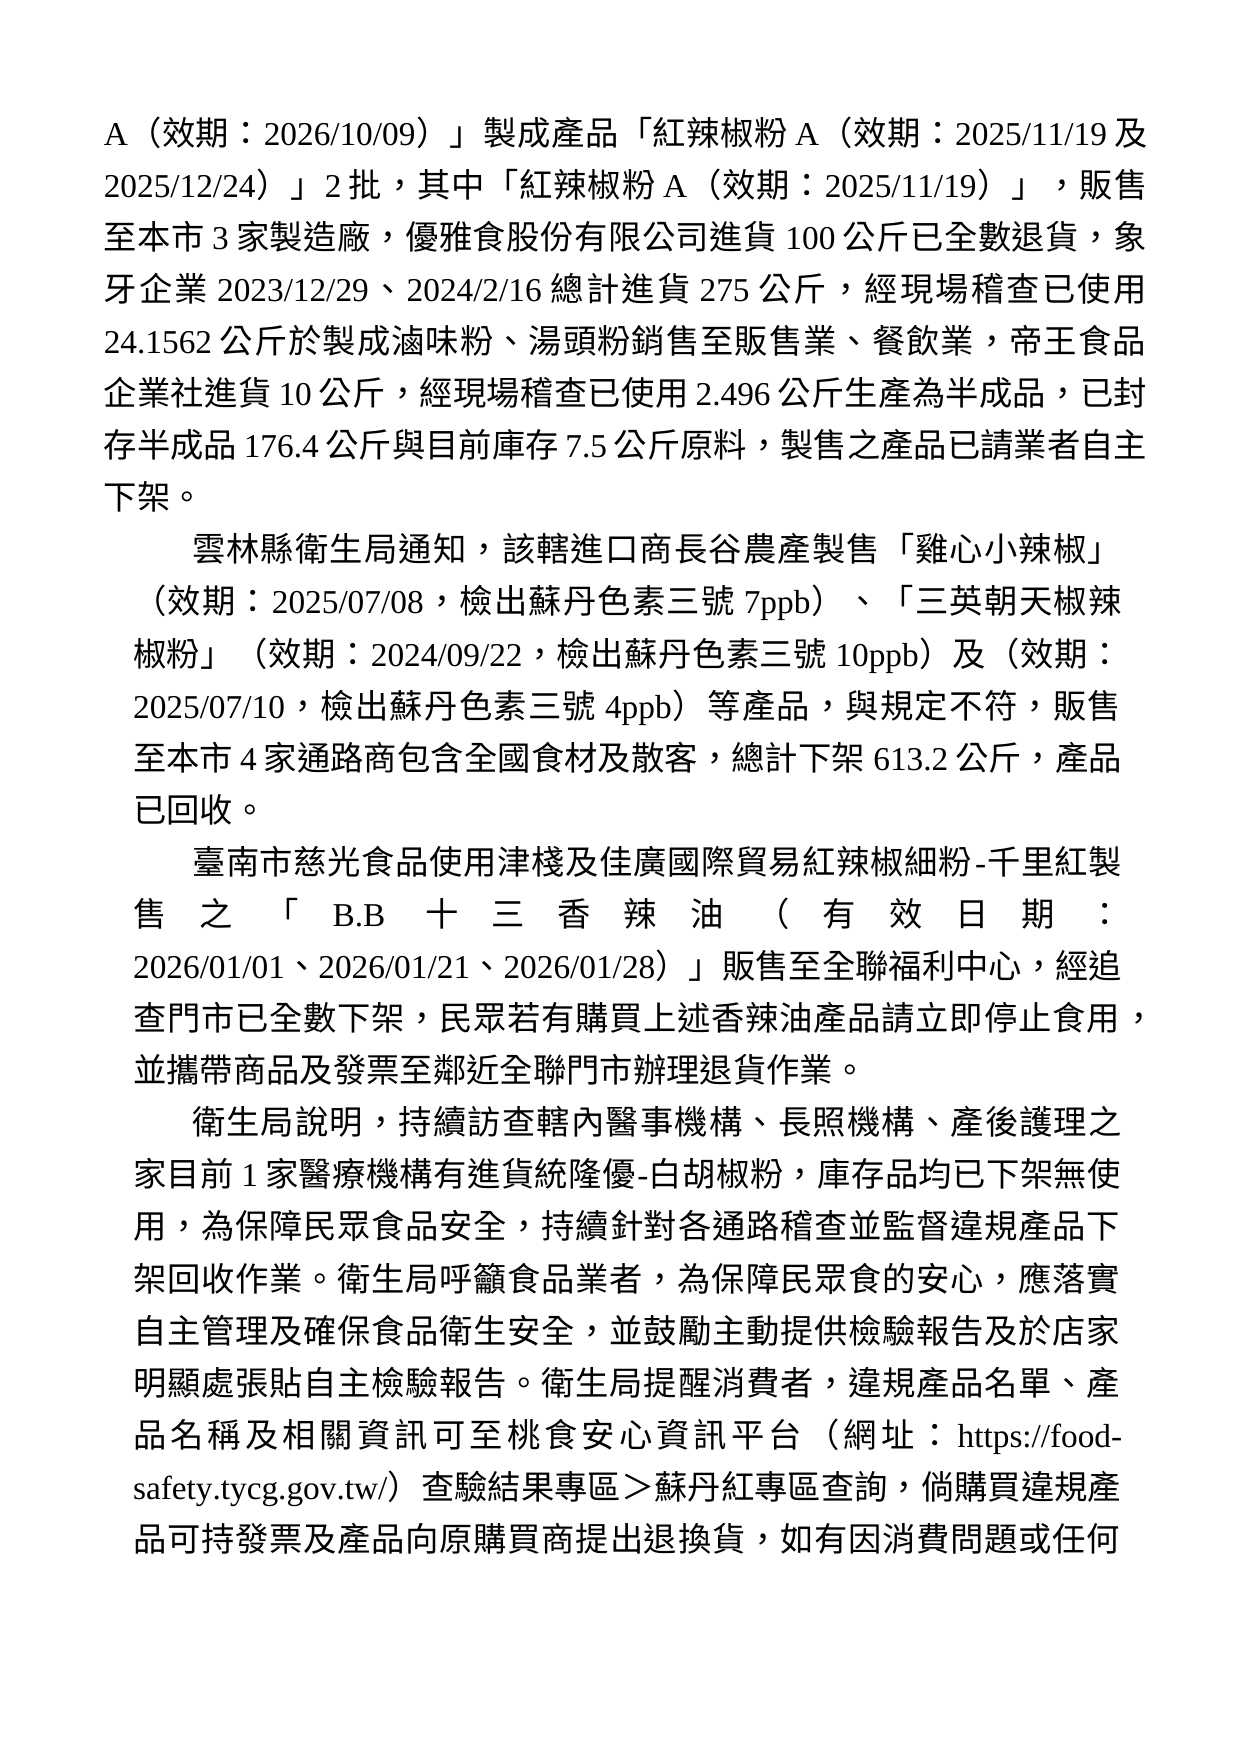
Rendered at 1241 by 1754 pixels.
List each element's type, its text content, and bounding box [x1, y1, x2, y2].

text 臺南市慈光食品使用津棧及佳廣國際貿易紅辣椒細粉-千里紅製售之「B.B十三香辣油（有效日期：2026/01/01、2026/01/21、2026/01/28）」販售至全聯福利中心，經追查門市已全數下架，民眾若有購買上述香辣油產品請立即停止食用，並攜帶商品及發票至鄰近全聯門市辦理退貨作業。 [133, 833, 1122, 1093]
text A（效期：2026/10/09）」製成產品「紅辣椒粉A（效期：2025/11/19及2025/12/24）」2批，其中「紅辣椒粉A（效期：2025/11/19）」，販售至本市3家製造廠，優雅食股份有限公司進貨100公斤已全數退貨，象牙企業2023/12/29、2024/2/16總計進貨275公斤，經現場稽查已使用24.1562公斤於製成滷味粉、湯頭粉銷售至販售業、餐飲業，帝王食品企業社進貨10公斤，經現場稽查已使用2.496公斤生產為半成品，已封存半成品176.4公斤與目前庫存7.5公斤原料，製售之產品已請業者自主下架。 [103, 103, 1147, 520]
text 衛生局說明，持續訪查轄內醫事機構、長照機構、產後護理之家目前1家醫療機構有進貨統隆優-白胡椒粉，庫存品均已下架無使用，為保障民眾食品安全，持續針對各通路稽查並監督違規產品下架回收作業。衛生局呼籲食品業者，為保障民眾食的安心，應落實自主管理及確保食品衛生安全，並鼓勵主動提供檢驗報告及於店家明顯處張貼自主檢驗報告。衛生局提醒消費者，違規產品名單、產品名稱及相關資訊可至桃食安心資訊平台（網址：https://food-safety.tycg.gov.tw/）查驗結果專區＞蘇丹紅專區查詢，倘購買違規產品可持發票及產品向原購買商提出退換貨，如有因消費問題或任何 [133, 1093, 1122, 1562]
text 雲林縣衛生局通知，該轄進口商長谷農產製售「雞心小辣椒」（效期：2025/07/08，檢出蘇丹色素三號7ppb）、「三英朝天椒辣椒粉」（效期：2024/09/22，檢出蘇丹色素三號10ppb）及（效期：2025/07/10，檢出蘇丹色素三號4ppb）等產品，與規定不符，販售至本市4家通路商包含全國食材及散客，總計下架613.2公斤，產品已回收。 [133, 520, 1122, 833]
